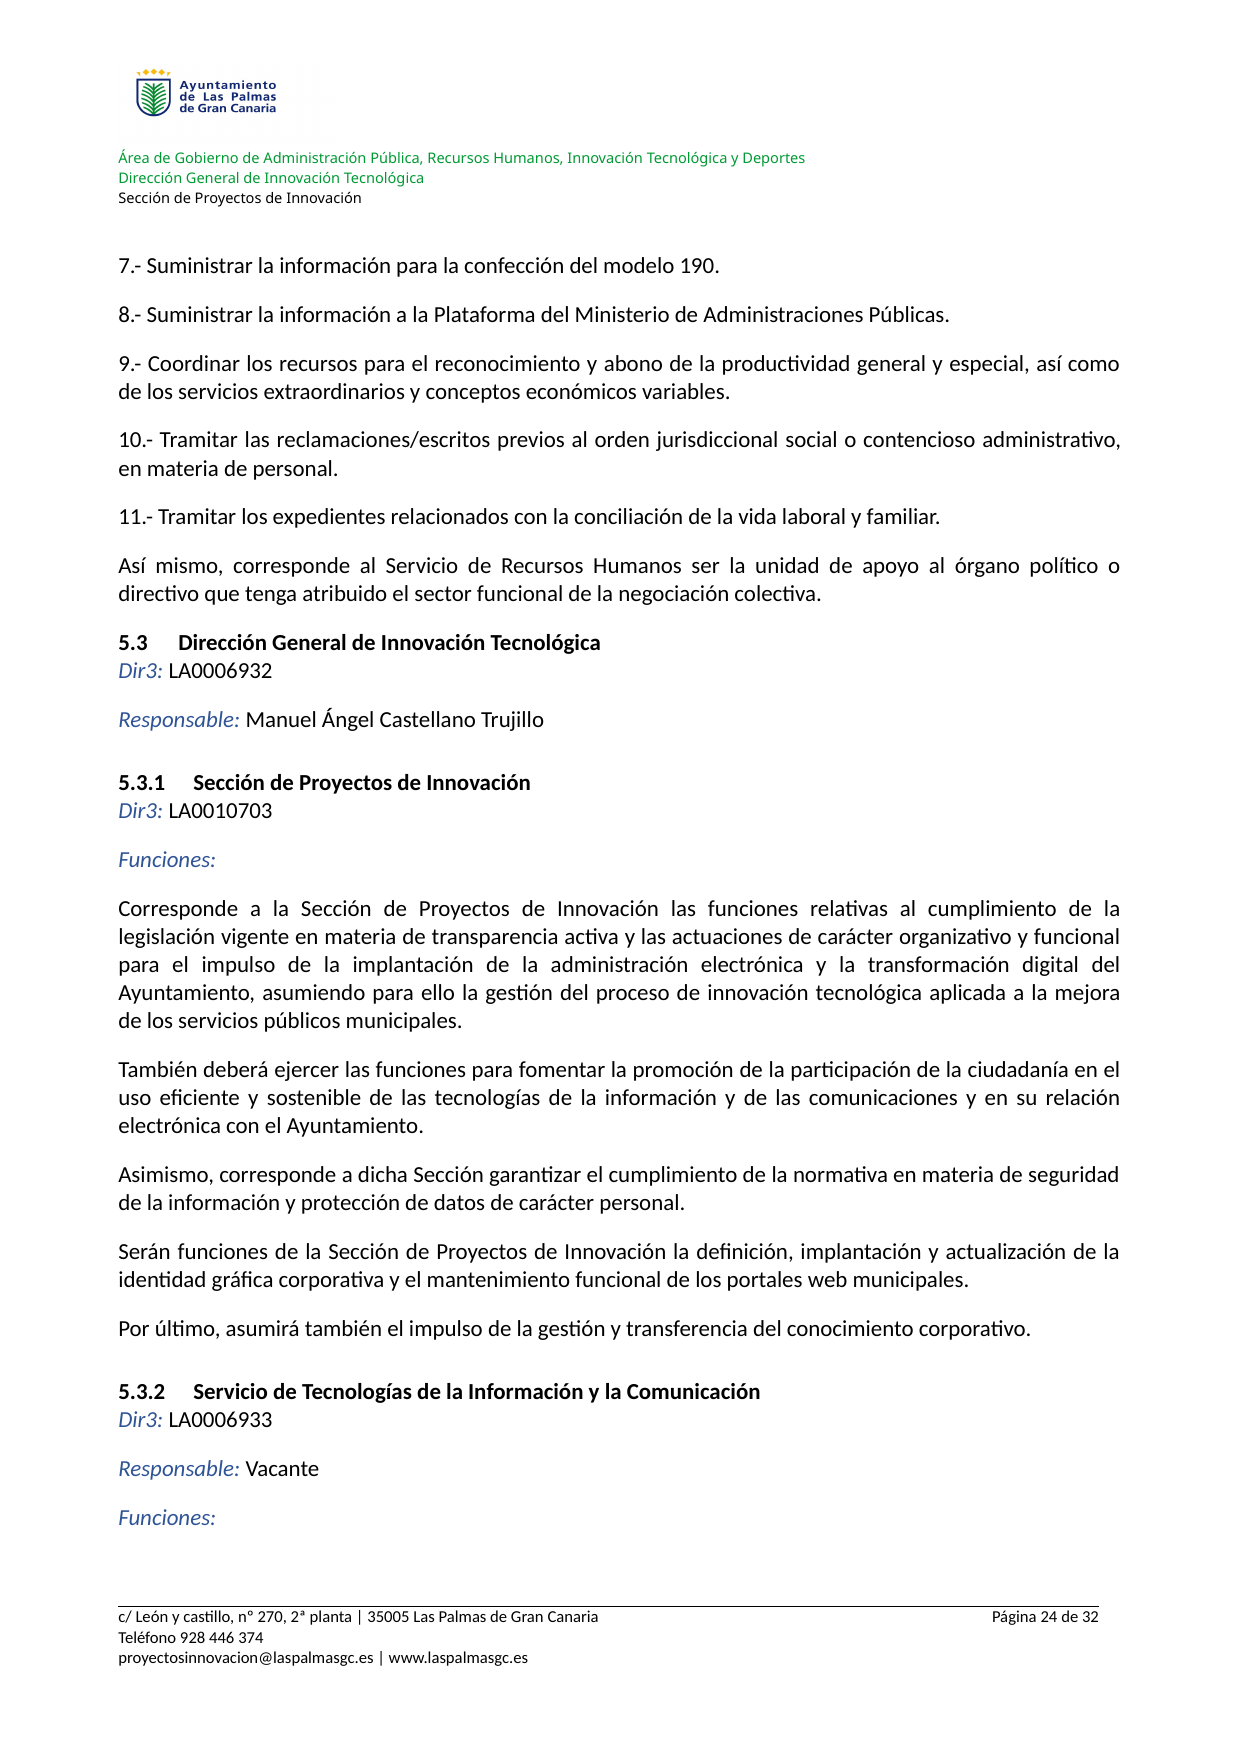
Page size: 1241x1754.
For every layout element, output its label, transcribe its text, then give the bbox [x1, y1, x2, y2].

text Funciones: [118, 1503, 1122, 1531]
text Responsable: Manuel Ángel Castellano Trujillo [118, 705, 1122, 733]
text 7.- Suministrar la información para la confección del modelo 190. [118, 251, 1122, 279]
text Dir3: LA0006933 [118, 1405, 1122, 1433]
text Dir3: LA0006932 [118, 656, 1122, 684]
text Corresponde a la Sección de Proyectos de Innovación las funciones relativas al cumplimiento de la legislación vigente en materia de transparencia activa y las actuaciones de carácter organizativo y funcional para el impulso de la implantación de la administración electrónica y la transformación digital del Ayuntamiento, asumiendo para ello la gestión del proceso de innovación tecnológica aplicada a la mejora de los servicios públicos municipales. [118, 894, 1122, 1034]
text 11.- Tramitar los expedientes relacionados con la conciliación de la vida laboral y familiar. [118, 502, 1122, 531]
text Así mismo, corresponde al Servicio de Recursos Humanos ser la unidad de apoyo al órgano político o directivo que tenga atribuido el sector funcional de la negociación colectiva. [118, 551, 1122, 607]
text Responsable: Vacante [118, 1454, 1122, 1482]
text Por último, asumirá también el impulso de la gestión y transferencia del conocimiento corporativo. [118, 1314, 1122, 1342]
subtitle Dirección General de Innovación Tecnológica [118, 628, 1122, 656]
subtitle Sección de Proyectos de Innovación [118, 768, 1122, 797]
text También deberá ejercer las funciones para fomentar la promoción de la participación de la ciudadanía en el uso eficiente y sostenible de las tecnologías de la información y de las comunicaciones y en su relación electrónica con el Ayuntamiento. [118, 1055, 1122, 1139]
text Asimismo, corresponde a dicha Sección garantizar el cumplimiento de la normativa en materia de seguridad de la información y protección de datos de carácter personal. [118, 1160, 1122, 1216]
text 10.- Tramitar las reclamaciones/escritos previos al orden jurisdiccional social o contencioso administrativo, en materia de personal. [118, 426, 1122, 482]
text Serán funciones de la Sección de Proyectos de Innovación la definición, implantación y actualización de la identidad gráfica corporativa y el mantenimiento funcional de los portales web municipales. [118, 1237, 1122, 1293]
text Funciones: [118, 845, 1122, 873]
text 8.- Suministrar la información a la Plataforma del Ministerio de Administraciones Públicas. [118, 300, 1122, 328]
subtitle Servicio de Tecnologías de la Información y la Comunicación [118, 1377, 1122, 1405]
text 9.- Coordinar los recursos para el reconocimiento y abono de la productividad general y especial, así como de los servicios extraordinarios y conceptos económicos variables. [118, 349, 1122, 405]
text Dir3: LA0010703 [118, 797, 1122, 824]
